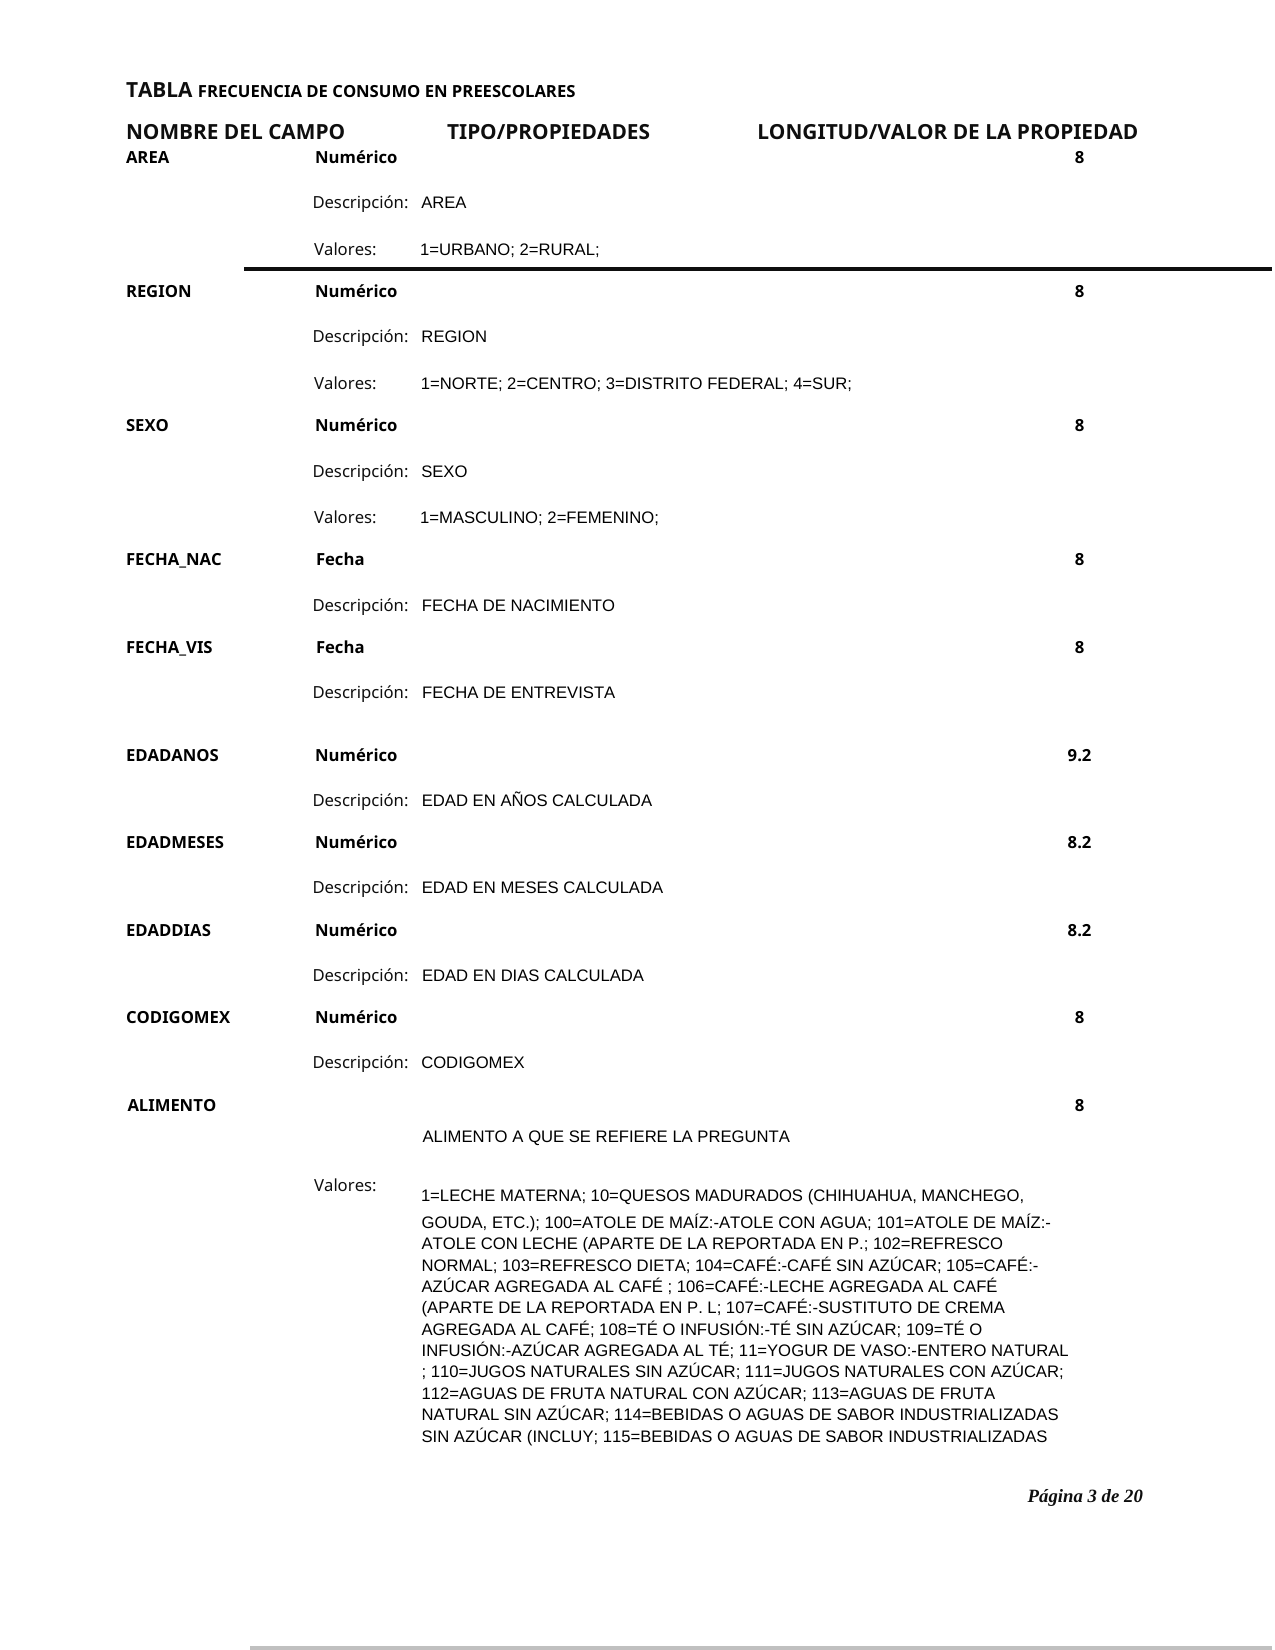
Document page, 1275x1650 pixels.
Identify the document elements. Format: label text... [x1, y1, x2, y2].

text INFUSIÓN:-AZÚCAR AGREGADA AL TÉ; 11=YOGUR DE VASO:-ENTERO NATURAL [421, 1341, 1076, 1360]
text ; 110=JUGOS NATURALES SIN AZÚCAR; 111=JUGOS NATURALES CON AZÚCAR; [421, 1362, 1076, 1381]
text AZÚCAR AGREGADA AL CAFÉ ; 106=CAFÉ:-LECHE AGREGADA AL CAFÉ [421, 1277, 1076, 1296]
text CODIGOMEX Numérico 8 [126, 1006, 1138, 1028]
text FECHA_VIS Fecha 8 [126, 635, 1138, 658]
text Descripción: FECHA DE ENTREVISTA [126, 676, 1138, 704]
text Valores: 1=MASCULINO; 2=FEMENINO; [126, 501, 1138, 529]
text AGREGADA AL CAFÉ; 108=TÉ O INFUSIÓN:-TÉ SIN AZÚCAR; 109=TÉ O [421, 1319, 1076, 1339]
text 112=AGUAS DE FRUTA NATURAL CON AZÚCAR; 113=AGUAS DE FRUTA [421, 1384, 1076, 1403]
text EDADANOS Numérico 9.2 [126, 743, 1138, 766]
text Descripción: EDAD EN MESES CALCULADA [126, 872, 1138, 900]
text NORMAL; 103=REFRESCO DIETA; 104=CAFÉ:-CAFÉ SIN AZÚCAR; 105=CAFÉ:- [421, 1256, 1076, 1275]
text ALIMENTO 8 [127, 1093, 1138, 1116]
text Descripción: CODIGOMEX [126, 1047, 1138, 1075]
text AREA Numérico 8 [126, 146, 1138, 168]
text Descripción: EDAD EN DIAS CALCULADA [126, 959, 1138, 987]
text Descripción: REGION [126, 321, 1138, 349]
text Valores: 1=LECHE MATERNA; 10=QUESOS MADURADOS (CHIHUAHUA, MANCHEGO, [126, 1173, 1138, 1209]
text Descripción: EDAD EN AÑOS CALCULADA [126, 784, 1138, 812]
text EDADDIAS Numérico 8.2 [126, 918, 1138, 941]
text Descripción: FECHA DE NACIMIENTO [126, 589, 1138, 617]
text (APARTE DE LA REPORTADA EN P. L; 107=CAFÉ:-SUSTITUTO DE CREMA [421, 1298, 1076, 1317]
text GOUDA, ETC.); 100=ATOLE DE MAÍZ:-ATOLE CON AGUA; 101=ATOLE DE MAÍZ:- [421, 1213, 1076, 1232]
text Valores: 1=NORTE; 2=CENTRO; 3=DISTRITO FEDERAL; 4=SUR; [126, 367, 1138, 395]
text SIN AZÚCAR (INCLUY; 115=BEBIDAS O AGUAS DE SABOR INDUSTRIALIZADAS [421, 1426, 1076, 1446]
text NATURAL SIN AZÚCAR; 114=BEBIDAS O AGUAS DE SABOR INDUSTRIALIZADAS [421, 1405, 1076, 1424]
text ATOLE CON LECHE (APARTE DE LA REPORTADA EN P.; 102=REFRESCO [421, 1234, 1076, 1253]
subtitle ALIMENTO A QUE SE REFIERE LA PREGUNTA [126, 1127, 1087, 1146]
text Descripción: SEXO [126, 455, 1138, 483]
text Valores: 1=URBANO; 2=RURAL; [126, 233, 1138, 261]
text EDADMESES Numérico 8.2 [126, 831, 1138, 853]
text SEXO Numérico 8 [126, 414, 1138, 436]
text REGION Numérico 8 [126, 280, 1138, 302]
text Descripción: AREA [126, 187, 1138, 214]
text FECHA_NAC Fecha 8 [126, 548, 1138, 571]
